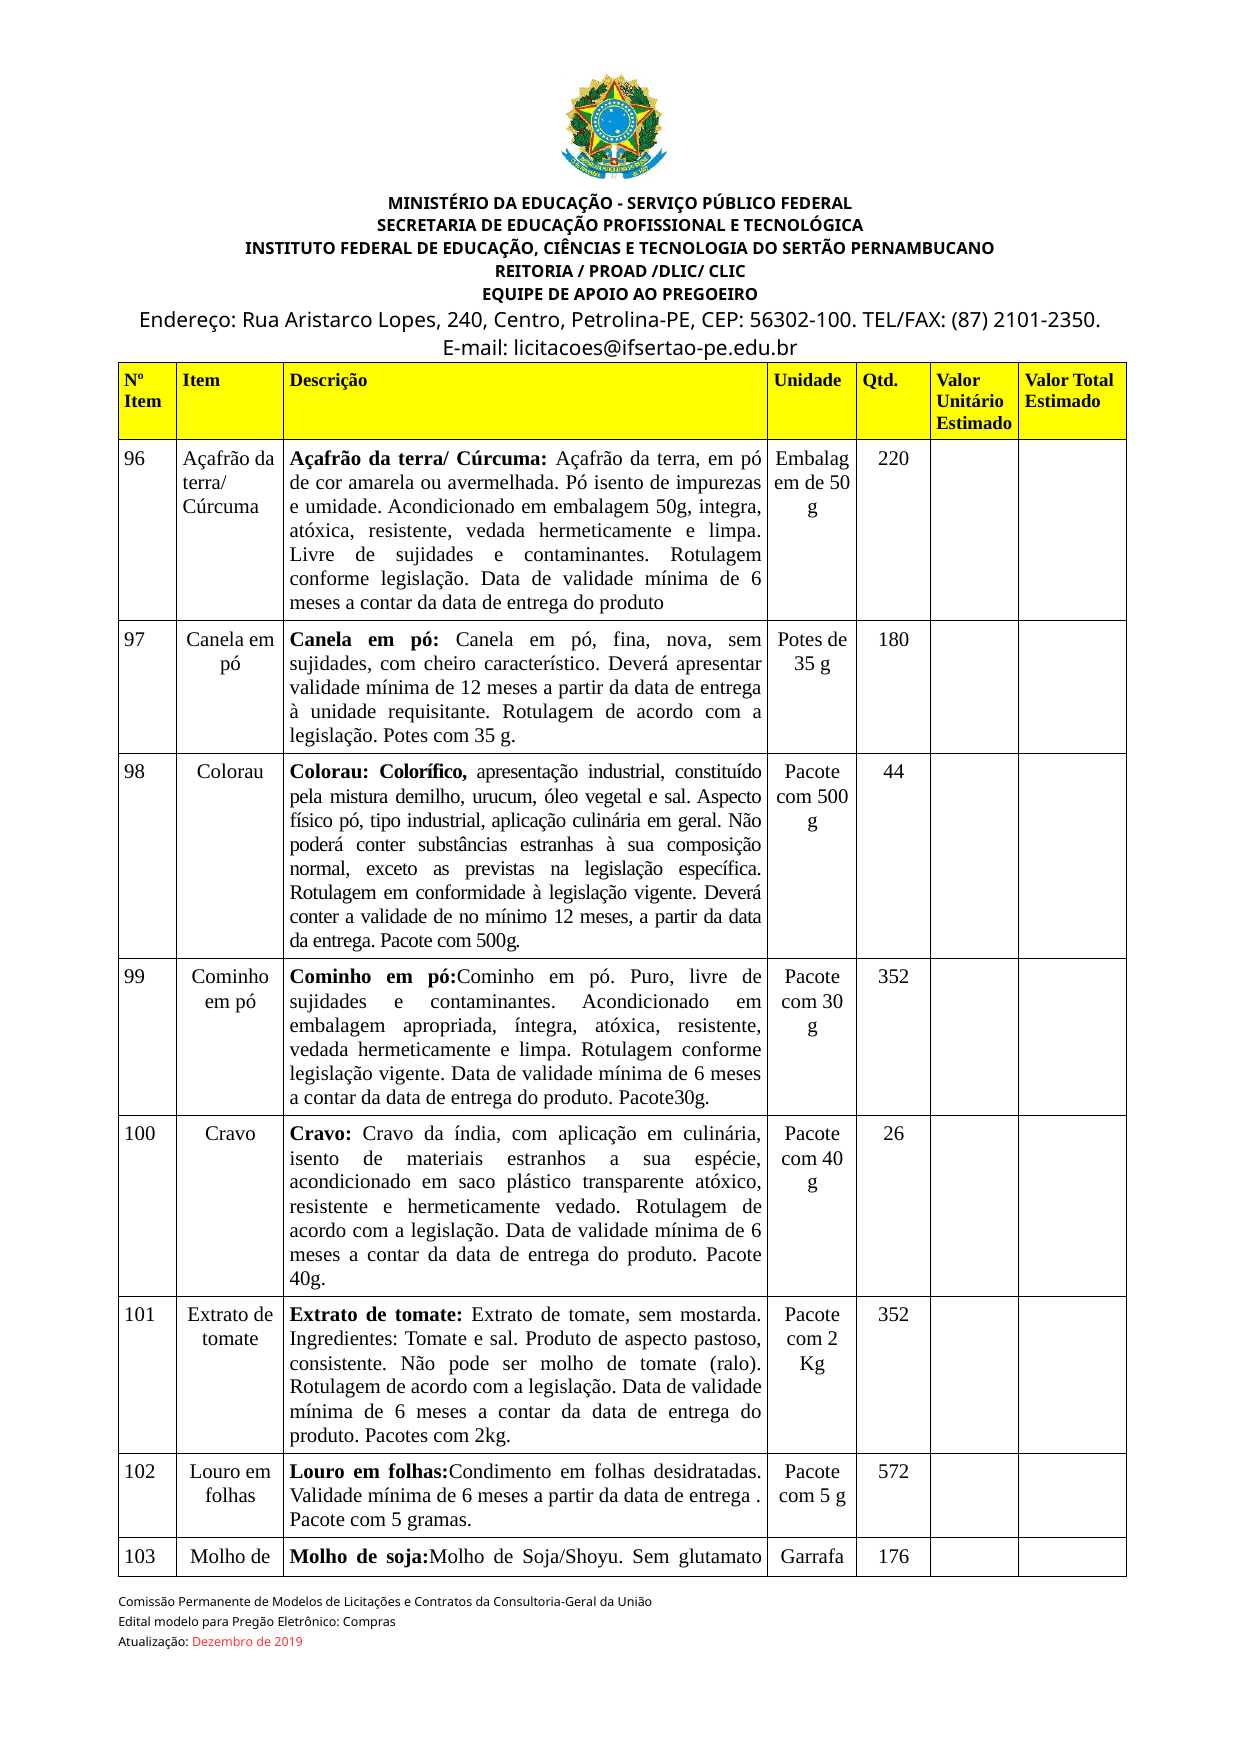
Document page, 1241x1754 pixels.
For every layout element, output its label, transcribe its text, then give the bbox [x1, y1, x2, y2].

table_cell [931, 1297, 1018, 1452]
table_cell Garrafa [768, 1538, 856, 1576]
table_cell Nº Item [119, 363, 176, 439]
table_cell [1019, 1454, 1126, 1537]
table_cell 44 [857, 754, 930, 958]
table_cell Item [177, 363, 283, 439]
table_cell 180 [857, 621, 930, 753]
table_cell Açafrão da terra/ Cúrcuma: Açafrão da terra, em pó de cor amarela ou avermelhada. Pó isento de impurezas e umidade. Acondicionado em embalagem 50g, integra, atóxica, resistente, vedada hermeticamente e limpa. Livre de sujidades e contaminantes. Rotulagem conforme legislação. Data de validade mínima de 6 meses a contar da data de entrega do produto [284, 440, 767, 620]
table_cell Canela em pó [177, 621, 283, 753]
table_cell Cominho em pó:Cominho em pó. Puro, livre de sujidades e contaminantes. Acondicionado em embalagem apropriada, íntegra, atóxica, resistente, vedada hermeticamente e limpa. Rotulagem conforme legislação vigente. Data de validade mínima de 6 meses a contar da data de entrega do produto. Pacote30g. [284, 959, 767, 1114]
table_cell 103 [119, 1538, 176, 1576]
table_cell 97 [119, 621, 176, 753]
table_cell 96 [119, 440, 176, 620]
table_cell 102 [119, 1454, 176, 1537]
table_cell [1019, 621, 1126, 753]
table_cell [1019, 959, 1126, 1114]
table_cell 100 [119, 1116, 176, 1296]
table_cell Cravo: Cravo da índia, com aplicação em culinária, isento de materiais estranhos a sua espécie, acondicionado em saco plástico transparente atóxico, resistente e hermeticamente vedado. Rotulagem de acordo com a legislação. Data de validade mínima de 6 meses a contar da data de entrega do produto. Pacote 40g. [284, 1116, 767, 1296]
table_cell Pacote com 5 g [768, 1454, 856, 1537]
table_cell [1019, 1538, 1126, 1576]
table_cell 176 [857, 1538, 930, 1576]
table_cell [931, 959, 1018, 1114]
table_cell Potes de 35 g [768, 621, 856, 753]
table_cell 352 [857, 959, 930, 1114]
table_cell [931, 754, 1018, 958]
table_cell Colorau [177, 754, 283, 958]
table_cell Valor Total Estimado [1019, 363, 1126, 439]
table_cell Qtd. [857, 363, 930, 439]
table_cell Molho de [177, 1538, 283, 1576]
table_cell [1019, 754, 1126, 958]
table_cell Açafrão da terra/ Cúrcuma [177, 440, 283, 620]
table_cell Embalagem de 50 g [768, 440, 856, 620]
table_cell [931, 1454, 1018, 1537]
table_cell 98 [119, 754, 176, 958]
table_cell Descrição [284, 363, 767, 439]
table_cell Valor Unitário Estimado [931, 363, 1018, 439]
table_cell 220 [857, 440, 930, 620]
table_cell [931, 621, 1018, 753]
table_cell [1019, 1116, 1126, 1296]
table_cell [931, 1116, 1018, 1296]
table_cell Unidade [768, 363, 856, 439]
table_cell 572 [857, 1454, 930, 1537]
table_cell 26 [857, 1116, 930, 1296]
table_cell Louro em folhas [177, 1454, 283, 1537]
table_cell Extrato de tomate: Extrato de tomate, sem mostarda. Ingredientes: Tomate e sal. Produto de aspecto pastoso, consistente. Não pode ser molho de tomate (ralo). Rotulagem de acordo com a legislação. Data de validade mínima de 6 meses a contar da data de entrega do produto. Pacotes com 2kg. [284, 1297, 767, 1452]
table_cell Pacote com 30 g [768, 959, 856, 1114]
table_cell Cravo [177, 1116, 283, 1296]
table_cell Canela em pó: Canela em pó, fina, nova, sem sujidades, com cheiro característico. Deverá apresentar validade mínima de 12 meses a partir da data de entrega à unidade requisitante. Rotulagem de acordo com a legislação. Potes com 35 g. [284, 621, 767, 753]
table_cell Colorau: Colorífico, apresentação industrial, constituído pela mistura demilho, urucum, óleo vegetal e sal. Aspecto físico pó, tipo industrial, aplicação culinária em geral. Não poderá conter substâncias estranhas à sua composição normal, exceto as previstas na legislação específica. Rotulagem em conformidade à legislação vigente. Deverá conter a validade de no mínimo 12 meses, a partir da data da entrega. Pacote com 500g. [284, 754, 767, 958]
table_cell Pacote com 2 Kg [768, 1297, 856, 1452]
table_cell [1019, 440, 1126, 620]
table_cell Pacote com 40 g [768, 1116, 856, 1296]
table_cell Molho de soja:Molho de Soja/Shoyu. Sem glutamato [284, 1538, 767, 1576]
table_cell 352 [857, 1297, 930, 1452]
table_cell 101 [119, 1297, 176, 1452]
table_cell [1019, 1297, 1126, 1452]
picture [560, 74, 667, 179]
table_cell Extrato de tomate [177, 1297, 283, 1452]
table_cell [931, 440, 1018, 620]
table_cell [931, 1538, 1018, 1576]
table_cell Louro em folhas:Condimento em folhas desidratadas. Validade mínima de 6 meses a partir da data de entrega . Pacote com 5 gramas. [284, 1454, 767, 1537]
table_cell Pacote com 500 g [768, 754, 856, 958]
table_cell 99 [119, 959, 176, 1114]
table_cell Cominho em pó [177, 959, 283, 1114]
